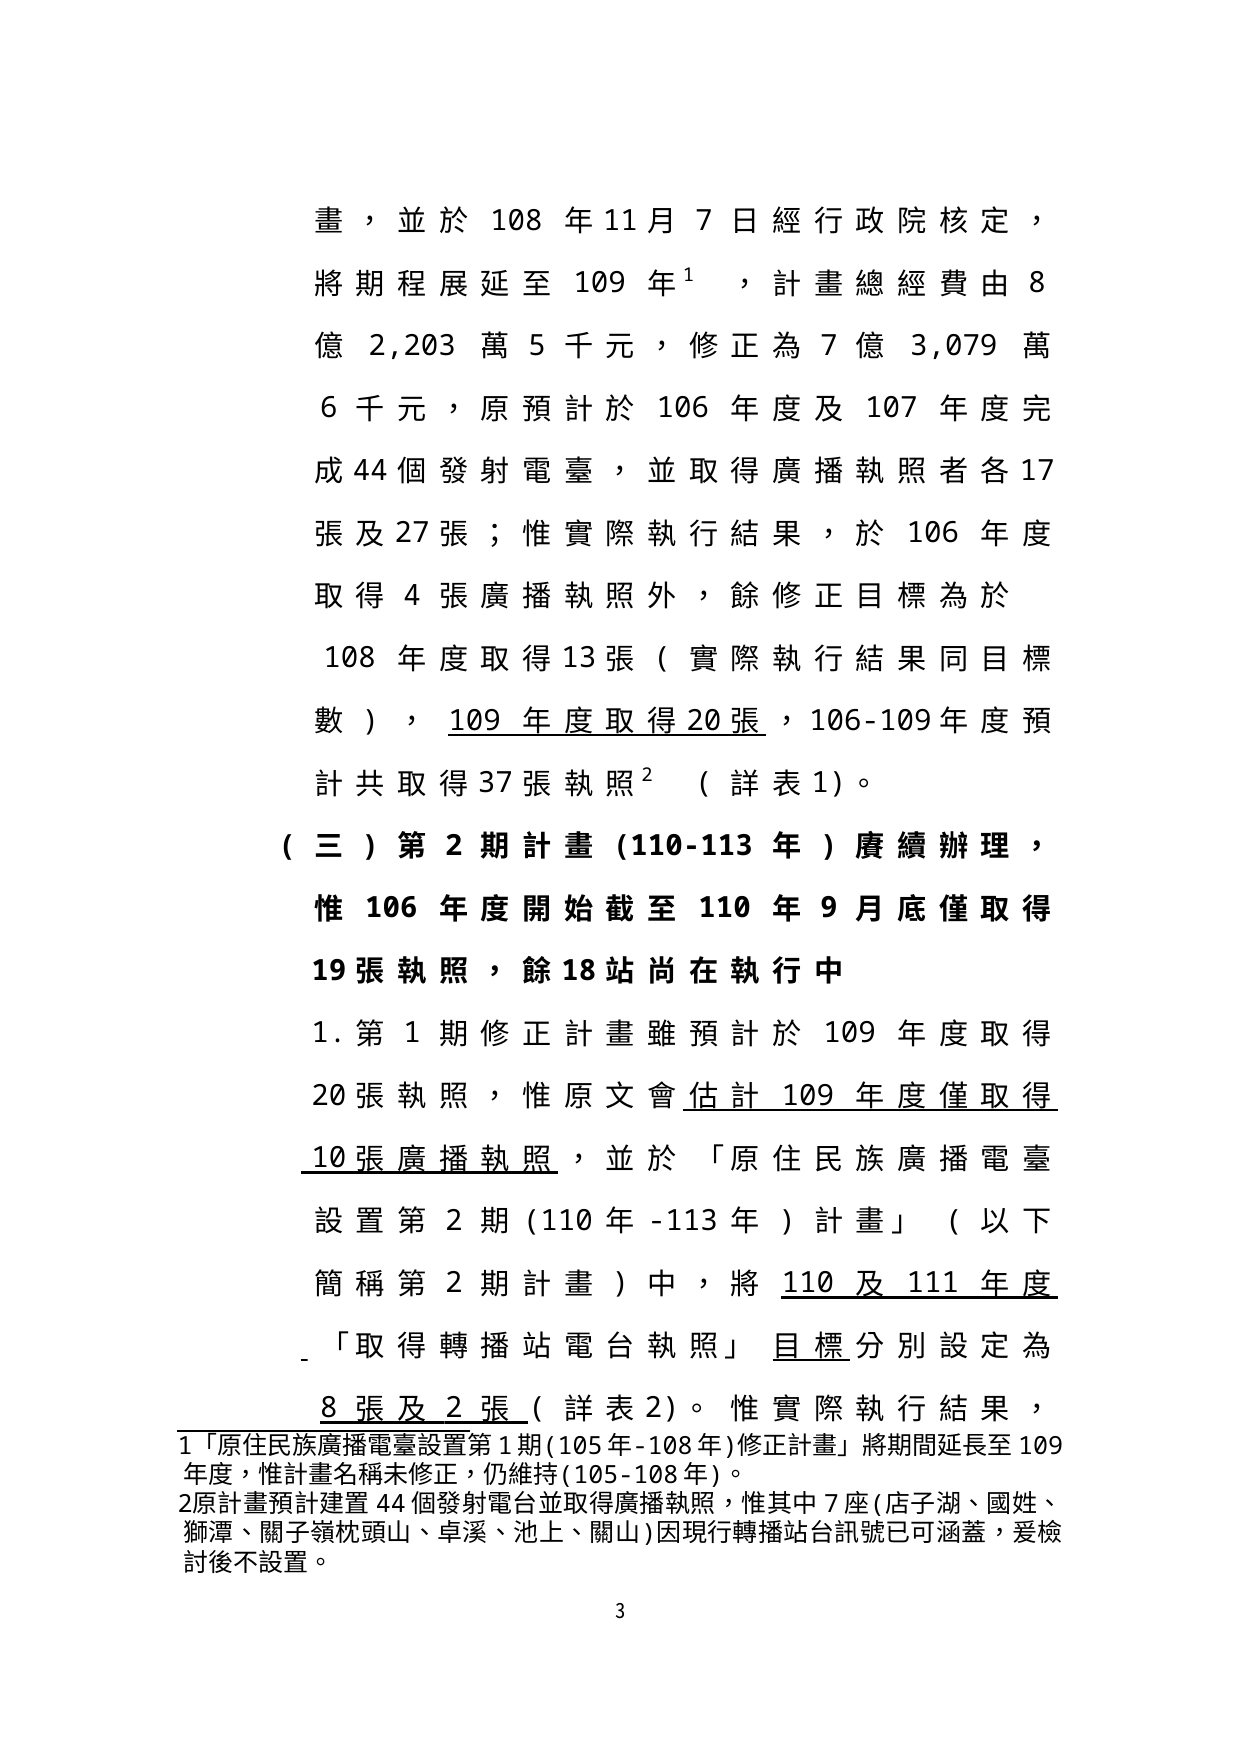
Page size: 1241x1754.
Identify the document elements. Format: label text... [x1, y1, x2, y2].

text 「原住民族廣播電臺設置第1期(105年-108年)修正計畫」將期間延長至109年度，惟計畫名稱未修正，仍維持(105-108年)。 [177, 1431, 1063, 1489]
text 原計畫預計建置44個發射電台並取得廣播執照，惟其中7座(店子湖、國姓、獅潭、關子嶺枕頭山、卓溪、池上、關山)因現行轉播站台訊號已可涵蓋，爰檢討後不設置。 [177, 1489, 1063, 1577]
text (三)第2期計畫(110-113年)賡續辦理，惟106年度開始截至110年9月底僅取得19張執照，餘18站尚在執行中 [242, 802, 1058, 990]
text 畫，並於108年11月7日經行政院核定，將期程展延至109年，計畫總經費由8億2,203萬5千元，修正為7億3,079萬6千元，原預計於106年度及107年度完成44個發射電臺，並取得廣播執照者各17張及27張；惟實際執行結果，於106年度取得4張廣播執照外，餘修正目標為於108年度取得13張(實際執行結果同目標數)，109年度取得20張，106-109年度預計共取得37張執照(詳表1)。 [271, 177, 1058, 802]
text 1.第1期修正計畫雖預計於109年度取得20張執照，惟原文會估計109年度僅取得10張廣播執照，並於「原住民族廣播電臺設置第2期(110年-113年)計畫」(以下簡稱第2期計畫)中，將110及111年度「取得轉播站電台執照」目標分別設定為8張及2張(詳表2)。惟實際執行結果， [271, 990, 1058, 1427]
